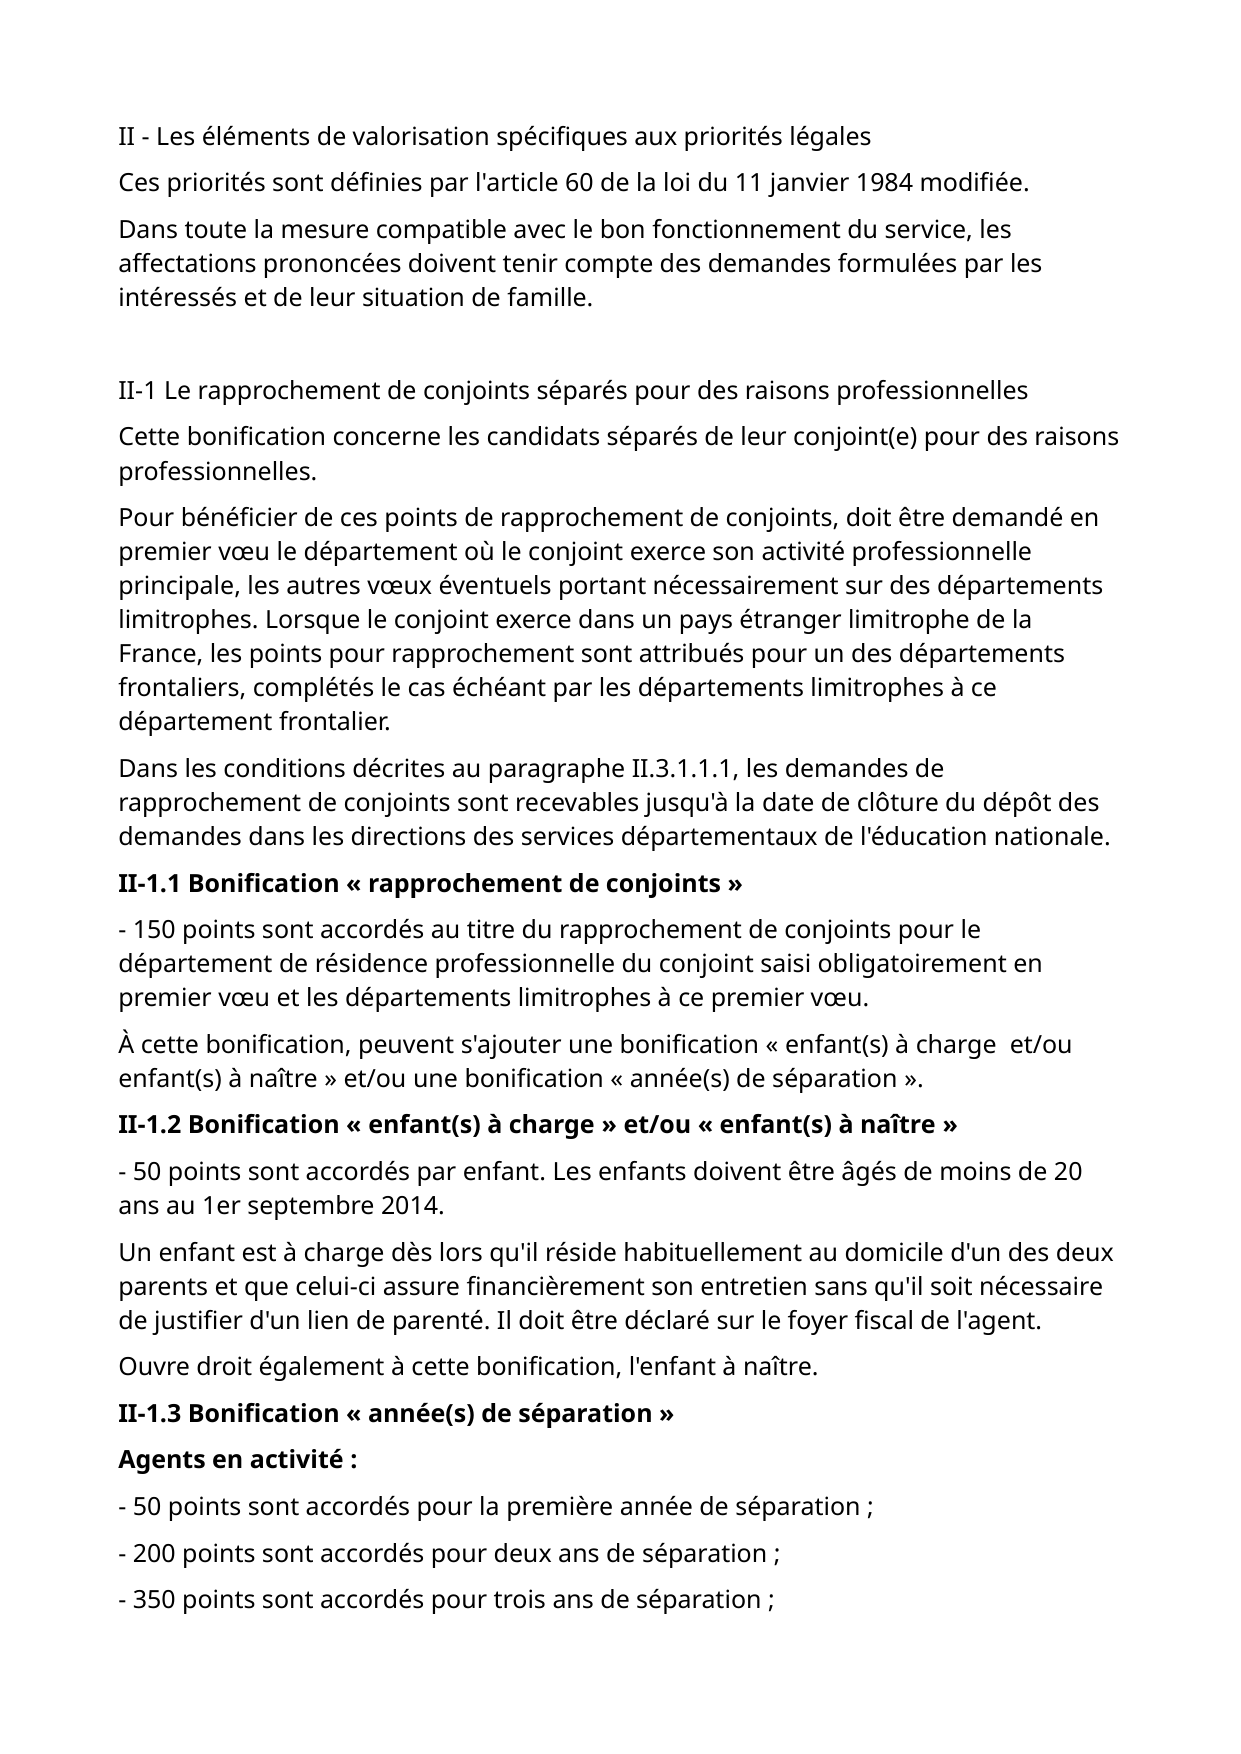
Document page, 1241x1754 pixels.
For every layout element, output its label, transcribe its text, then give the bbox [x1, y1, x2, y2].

text Ouvre droit également à cette bonification, l'enfant à naître. [118, 1349, 1122, 1383]
text Dans toute la mesure compatible avec le bon fonctionnement du service, les affectations prononcées doivent tenir compte des demandes formulées par les intéressés et de leur situation de famille. [118, 211, 1122, 313]
text II-1.2 Bonification « enfant(s) à charge » et/ou « enfant(s) à naître » [118, 1107, 1122, 1141]
text II-1.1 Bonification « rapprochement de conjoints » [118, 865, 1122, 899]
text - 50 points sont accordés par enfant. Les enfants doivent être âgés de moins de 20 ans au 1er septembre 2014. [118, 1154, 1122, 1222]
text II-1 Le rapprochement de conjoints séparés pour des raisons professionnelles [118, 372, 1122, 407]
text Agents en activité : [118, 1442, 1122, 1476]
text À cette bonification, peuvent s'ajouter une bonification « enfant(s) à charge et/ou enfant(s) à naître » et/ou une bonification « année(s) de séparation ». [118, 1027, 1122, 1095]
text - 200 points sont accordés pour deux ans de séparation ; [118, 1535, 1122, 1569]
text - 350 points sont accordés pour trois ans de séparation ; [118, 1582, 1122, 1616]
text Cette bonification concerne les candidats séparés de leur conjoint(e) pour des raisons professionnelles. [118, 419, 1122, 487]
text II-1.3 Bonification « année(s) de séparation » [118, 1396, 1122, 1430]
text Pour bénéficier de ces points de rapprochement de conjoints, doit être demandé en premier vœu le département où le conjoint exerce son activité professionnelle principale, les autres vœux éventuels portant nécessairement sur des départements limitrophes. Lorsque le conjoint exerce dans un pays étranger limitrophe de la France, les points pour rapprochement sont attribués pour un des départements frontaliers, complétés le cas échéant par les départements limitrophes à ce département frontalier. [118, 500, 1122, 738]
text - 150 points sont accordés au titre du rapprochement de conjoints pour le département de résidence professionnelle du conjoint saisi obligatoirement en premier vœu et les départements limitrophes à ce premier vœu. [118, 912, 1122, 1014]
text Un enfant est à charge dès lors qu'il réside habituellement au domicile d'un des deux parents et que celui-ci assure financièrement son entretien sans qu'il soit nécessaire de justifier d'un lien de parenté. Il doit être déclaré sur le foyer fiscal de l'agent. [118, 1234, 1122, 1337]
text II - Les éléments de valorisation spécifiques aux priorités légales [118, 118, 1122, 152]
text Dans les conditions décrites au paragraphe II.3.1.1.1, les demandes de rapprochement de conjoints sont recevables jusqu'à la date de clôture du dépôt des demandes dans les directions des services départementaux de l'éducation nationale. [118, 751, 1122, 853]
text - 50 points sont accordés pour la première année de séparation ; [118, 1489, 1122, 1523]
text Ces priorités sont définies par l'article 60 de la loi du 11 janvier 1984 modifiée. [118, 165, 1122, 199]
